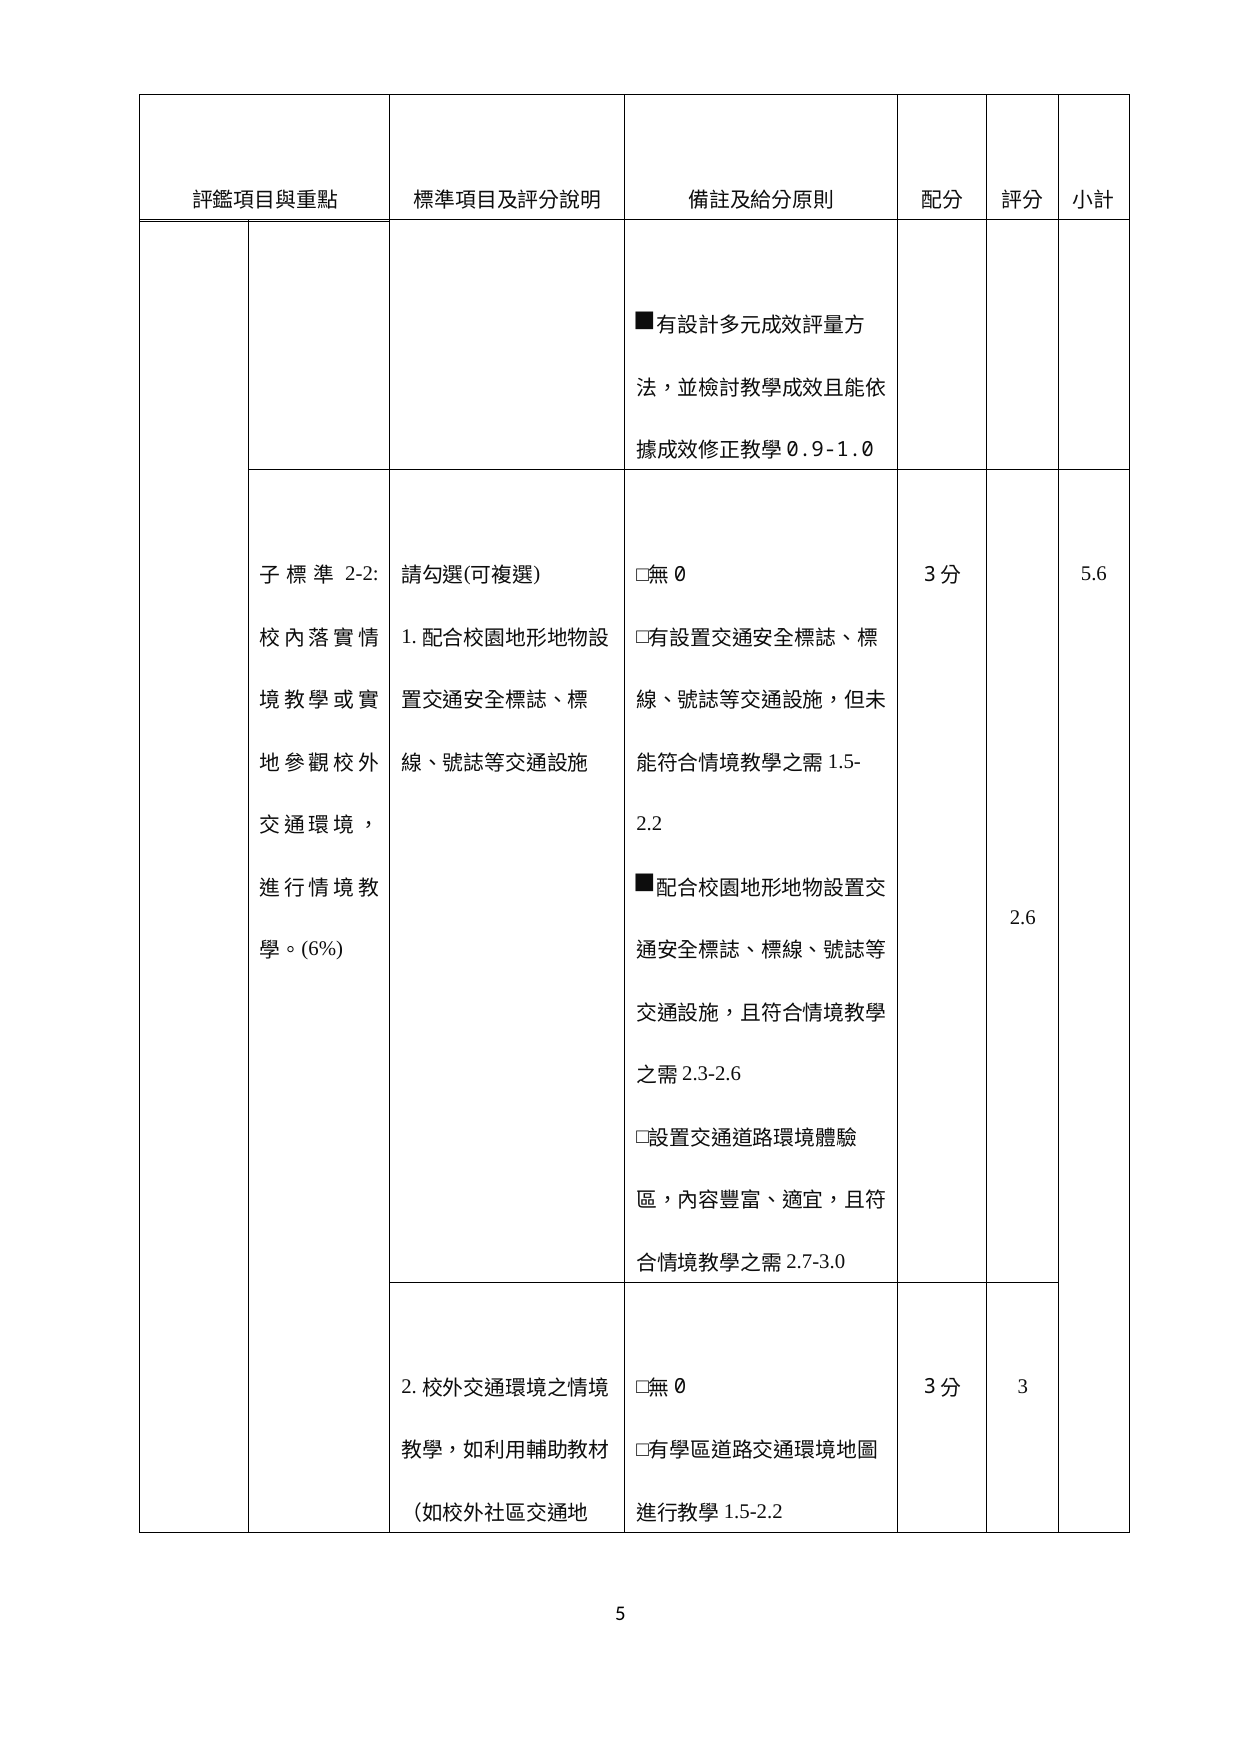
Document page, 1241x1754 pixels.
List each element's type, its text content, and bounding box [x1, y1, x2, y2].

table_cell [249, 222, 389, 469]
table_header 標準項目及評分說明 [390, 95, 624, 219]
table_cell [390, 220, 624, 469]
table_cell 5.6 [1059, 470, 1129, 1532]
table_cell 3分 [898, 470, 986, 1282]
table_header 備註及給分原則 [625, 95, 897, 219]
table_header 小計 [1059, 95, 1129, 219]
table_cell 3 [987, 1283, 1058, 1532]
table_cell 子標準2-2: 校內落實情境教學或實地參觀校外交通環境，進行情境教學。(6%) [249, 470, 389, 1532]
table_cell □無0 □有設置交通安全標誌、標線、號誌等交通設施，但未能符合情境教學之需1.5-2.2 配合校園地形地物設置交通安全標誌、標線、號誌等交通設施，且符合情境教學之需2.3-2.6 □設置交通道路環境體驗區，內容豐富、適宜，且符合情境教學之需2.7-3.0 [625, 470, 897, 1282]
table_cell □無0 □有學區道路交通環境地圖進行教學1.5-2.2 [625, 1283, 897, 1532]
table_cell 2.6 [987, 470, 1058, 1282]
table_cell 有設計多元成效評量方法，並檢討教學成效且能依據成效修正教學0.9-1.0 [625, 220, 897, 469]
table_header 配分 [898, 95, 986, 219]
table_cell 請勾選(可複選) 1. 配合校園地形地物設置交通安全標誌、標線、號誌等交通設施 [390, 470, 624, 1282]
table_cell [898, 220, 986, 469]
table_header 評鑑項目與重點 [140, 95, 389, 219]
table_cell 3分 [898, 1283, 986, 1532]
table_header 評分 [987, 95, 1058, 219]
table_cell [1059, 220, 1129, 469]
table_cell [987, 220, 1058, 469]
table_cell 2. 校外交通環境之情境教學，如利用輔助教材（如校外社區交通地 [390, 1283, 624, 1532]
table_cell [140, 222, 248, 1532]
